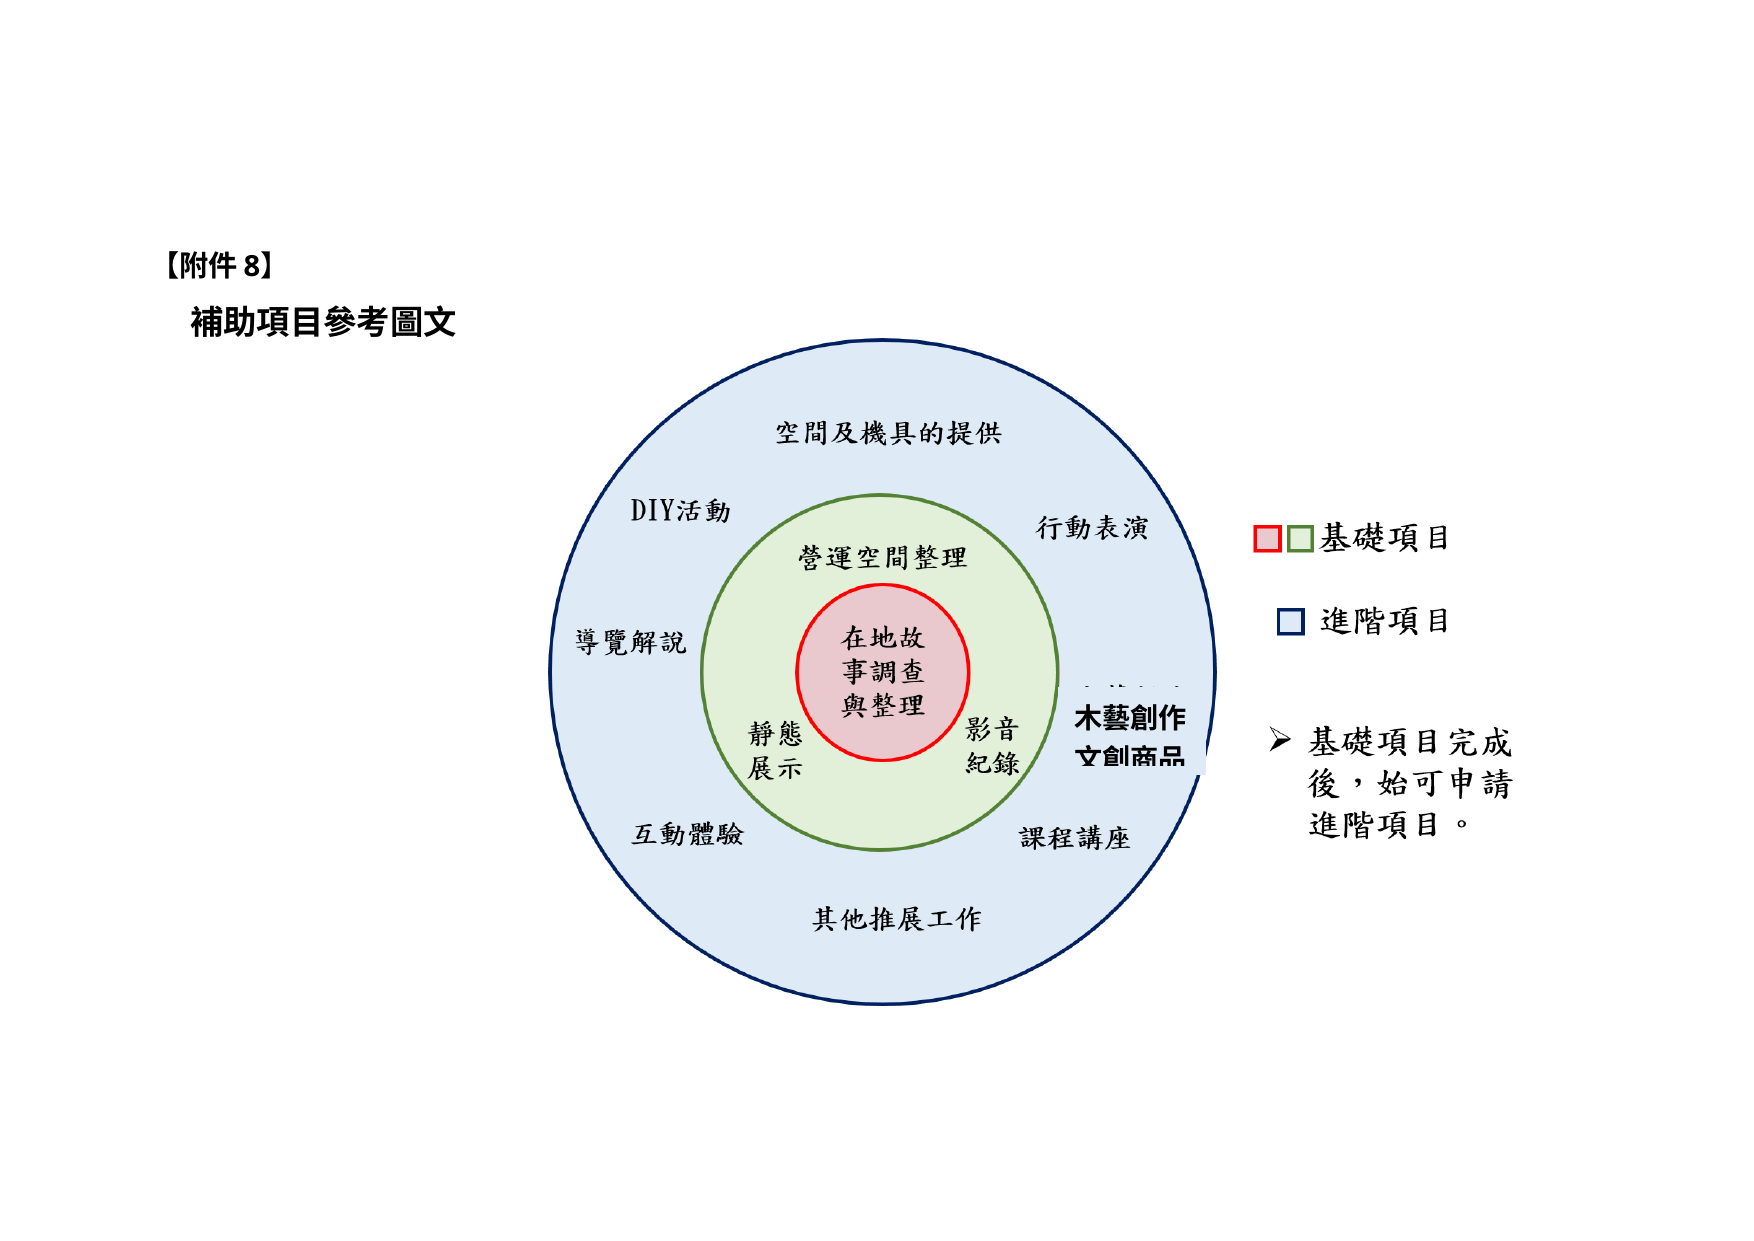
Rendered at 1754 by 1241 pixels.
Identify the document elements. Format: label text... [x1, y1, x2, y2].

text 【附件8】 [150, 226, 1604, 301]
picture [516, 316, 1541, 1035]
text 木藝創作 [1074, 696, 1190, 737]
text 補助項目參考圖文 [150, 301, 1604, 343]
text 文創商品 [1074, 737, 1190, 766]
